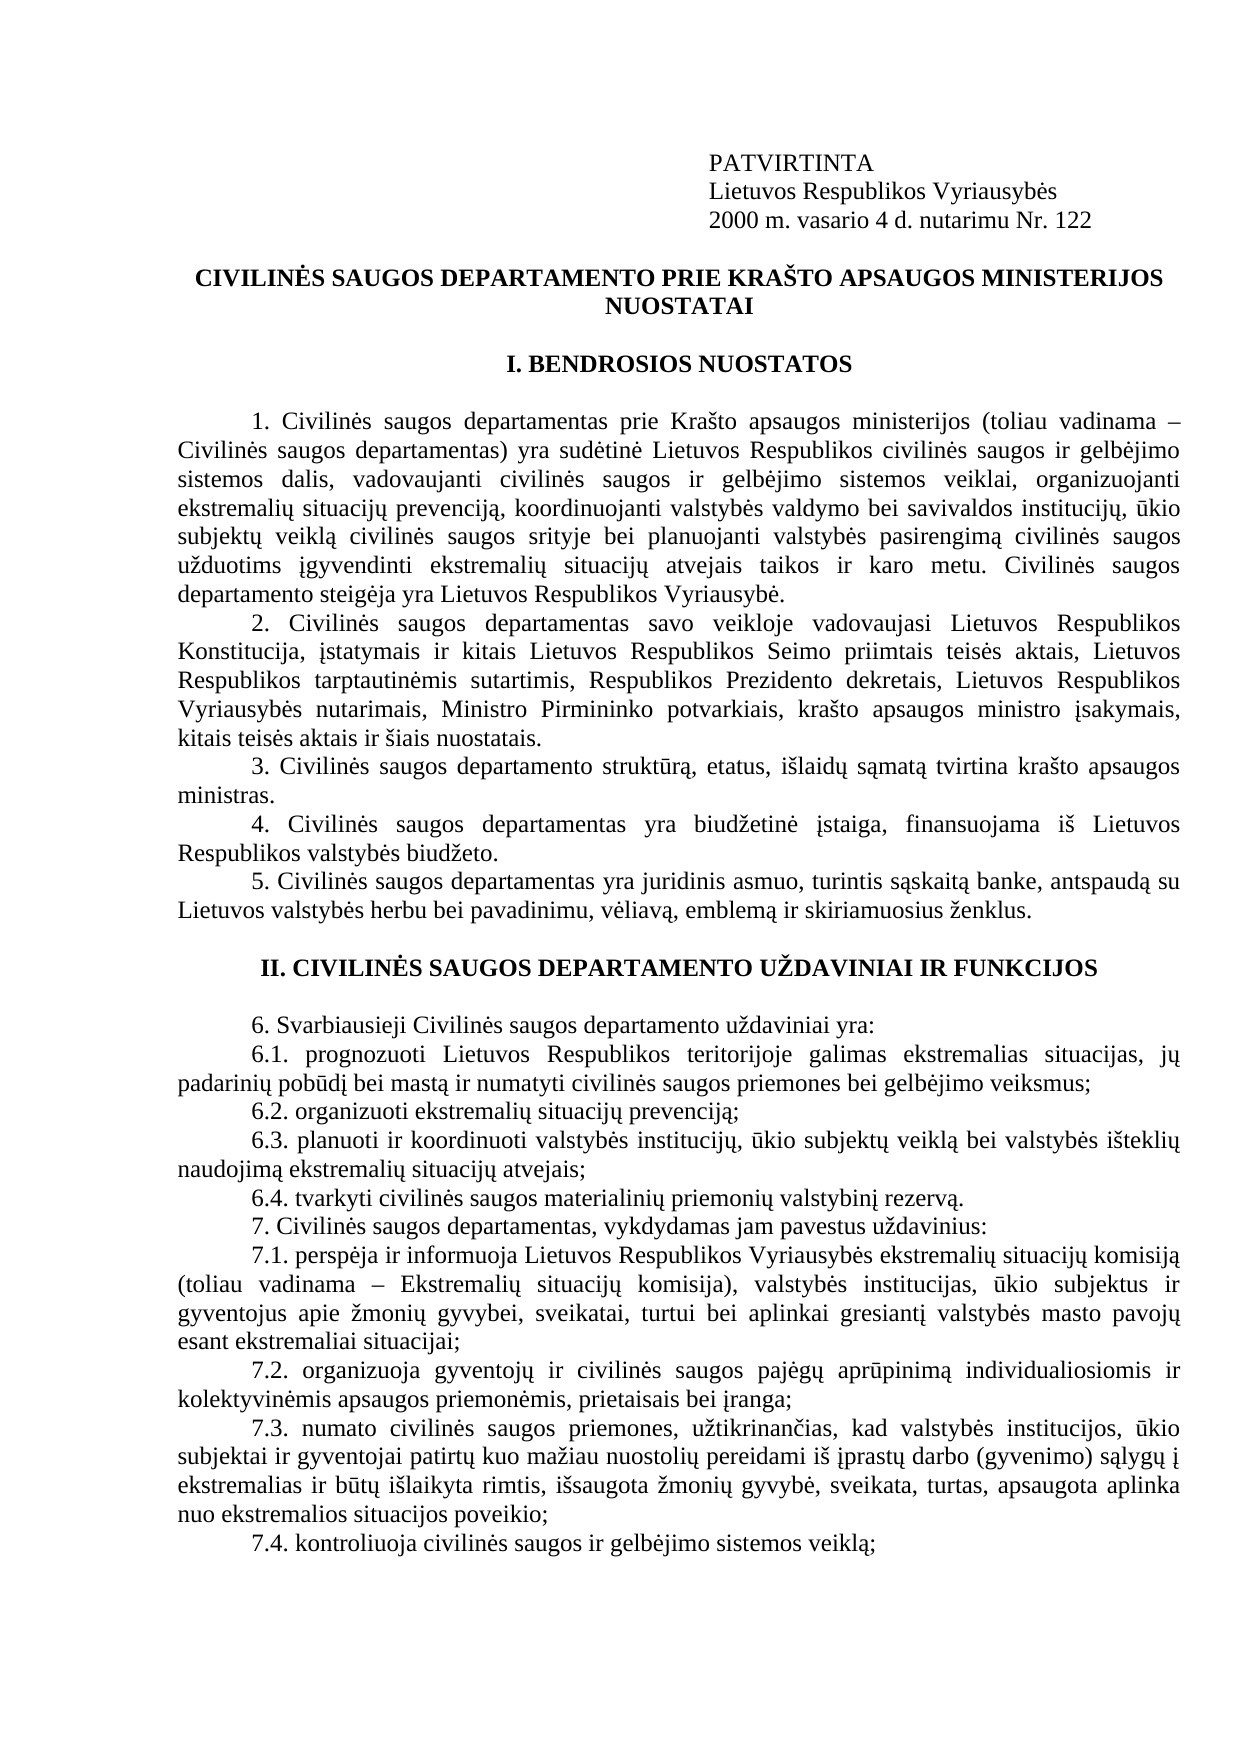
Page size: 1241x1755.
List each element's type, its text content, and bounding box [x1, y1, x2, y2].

text 6. Svarbiausieji Civilinės saugos departamento uždaviniai yra: [177, 1010, 1181, 1039]
text I. BENDROSIOS NUOSTATOS [177, 349, 1181, 378]
text 2. Civilinės saugos departamentas savo veikloje vadovaujasi Lietuvos Respublikos Konstitucija, įstatymais ir kitais Lietuvos Respublikos Seimo priimtais teisės aktais, Lietuvos Respublikos tarptautinėmis sutartimis, Respublikos Prezidento dekretais, Lietuvos Respublikos Vyriausybės nutarimais, Ministro Pirmininko potvarkiais, krašto apsaugos ministro įsakymais, kitais teisės aktais ir šiais nuostatais. [177, 608, 1181, 751]
text CIVILINĖS SAUGOS DEPARTAMENTO PRIE KRAŠTO APSAUGOS MINISTERIJOS NUOSTATAI [177, 263, 1181, 320]
text Lietuvos Respublikos Vyriausybės [177, 176, 1181, 205]
text 7.1. perspėja ir informuoja Lietuvos Respublikos Vyriausybės ekstremalių situacijų komisiją (toliau vadinama – Ekstremalių situacijų komisija), valstybės institucijas, ūkio subjektus ir gyventojus apie žmonių gyvybei, sveikatai, turtui bei aplinkai gresiantį valstybės masto pavojų esant ekstremaliai situacijai; [177, 1240, 1181, 1355]
text Patvirtinta [177, 148, 1181, 176]
text II. CIVILINĖS SAUGOS DEPARTAMENTO UŽDAVINIAI IR FUNKCIJOS [177, 953, 1181, 981]
text 7.3. numato civilinės saugos priemones, užtikrinančias, kad valstybės institucijos, ūkio subjektai ir gyventojai patirtų kuo mažiau nuostolių pereidami iš įprastų darbo (gyvenimo) sąlygų į ekstremalias ir būtų išlaikyta rimtis, išsaugota žmonių gyvybė, sveikata, turtas, apsaugota aplinka nuo ekstremalios situacijos poveikio; [177, 1413, 1181, 1528]
text 5. Civilinės saugos departamentas yra juridinis asmuo, turintis sąskaitą banke, antspaudą su Lietuvos valstybės herbu bei pavadinimu, vėliavą, emblemą ir skiriamuosius ženklus. [177, 866, 1181, 924]
text 4. Civilinės saugos departamentas yra biudžetinė įstaiga, finansuojama iš Lietuvos Respublikos valstybės biudžeto. [177, 809, 1181, 866]
text 6.3. planuoti ir koordinuoti valstybės institucijų, ūkio subjektų veiklą bei valstybės išteklių naudojimą ekstremalių situacijų atvejais; [177, 1125, 1181, 1183]
text 6.1. prognozuoti Lietuvos Respublikos teritorijoje galimas ekstremalias situacijas, jų padarinių pobūdį bei mastą ir numatyti civilinės saugos priemones bei gelbėjimo veiksmus; [177, 1039, 1181, 1096]
text 7. Civilinės saugos departamentas, vykdydamas jam pavestus uždavinius: [177, 1211, 1181, 1240]
text 7.4. kontroliuoja civilinės saugos ir gelbėjimo sistemos veiklą; [177, 1528, 1181, 1556]
text 6.4. tvarkyti civilinės saugos materialinių priemonių valstybinį rezervą. [177, 1183, 1181, 1211]
text 2000 m. vasario 4 d. nutarimu Nr. 122 [177, 205, 1181, 234]
text 3. Civilinės saugos departamento struktūrą, etatus, išlaidų sąmatą tvirtina krašto apsaugos ministras. [177, 751, 1181, 809]
text 1. Civilinės saugos departamentas prie Krašto apsaugos ministerijos (toliau vadinama – Civilinės saugos departamentas) yra sudėtinė Lietuvos Respublikos civilinės saugos ir gelbėjimo sistemos dalis, vadovaujanti civilinės saugos ir gelbėjimo sistemos veiklai, organizuojanti ekstremalių situacijų prevenciją, koordinuojanti valstybės valdymo bei savivaldos institucijų, ūkio subjektų veiklą civilinės saugos srityje bei planuojanti valstybės pasirengimą civilinės saugos užduotims įgyvendinti ekstremalių situacijų atvejais taikos ir karo metu. Civilinės saugos departamento steigėja yra Lietuvos Respublikos Vyriausybė. [177, 406, 1181, 608]
text 7.2. organizuoja gyventojų ir civilinės saugos pajėgų aprūpinimą individualiosiomis ir kolektyvinėmis apsaugos priemonėmis, prietaisais bei įranga; [177, 1355, 1181, 1413]
text 6.2. organizuoti ekstremalių situacijų prevenciją; [177, 1096, 1181, 1125]
